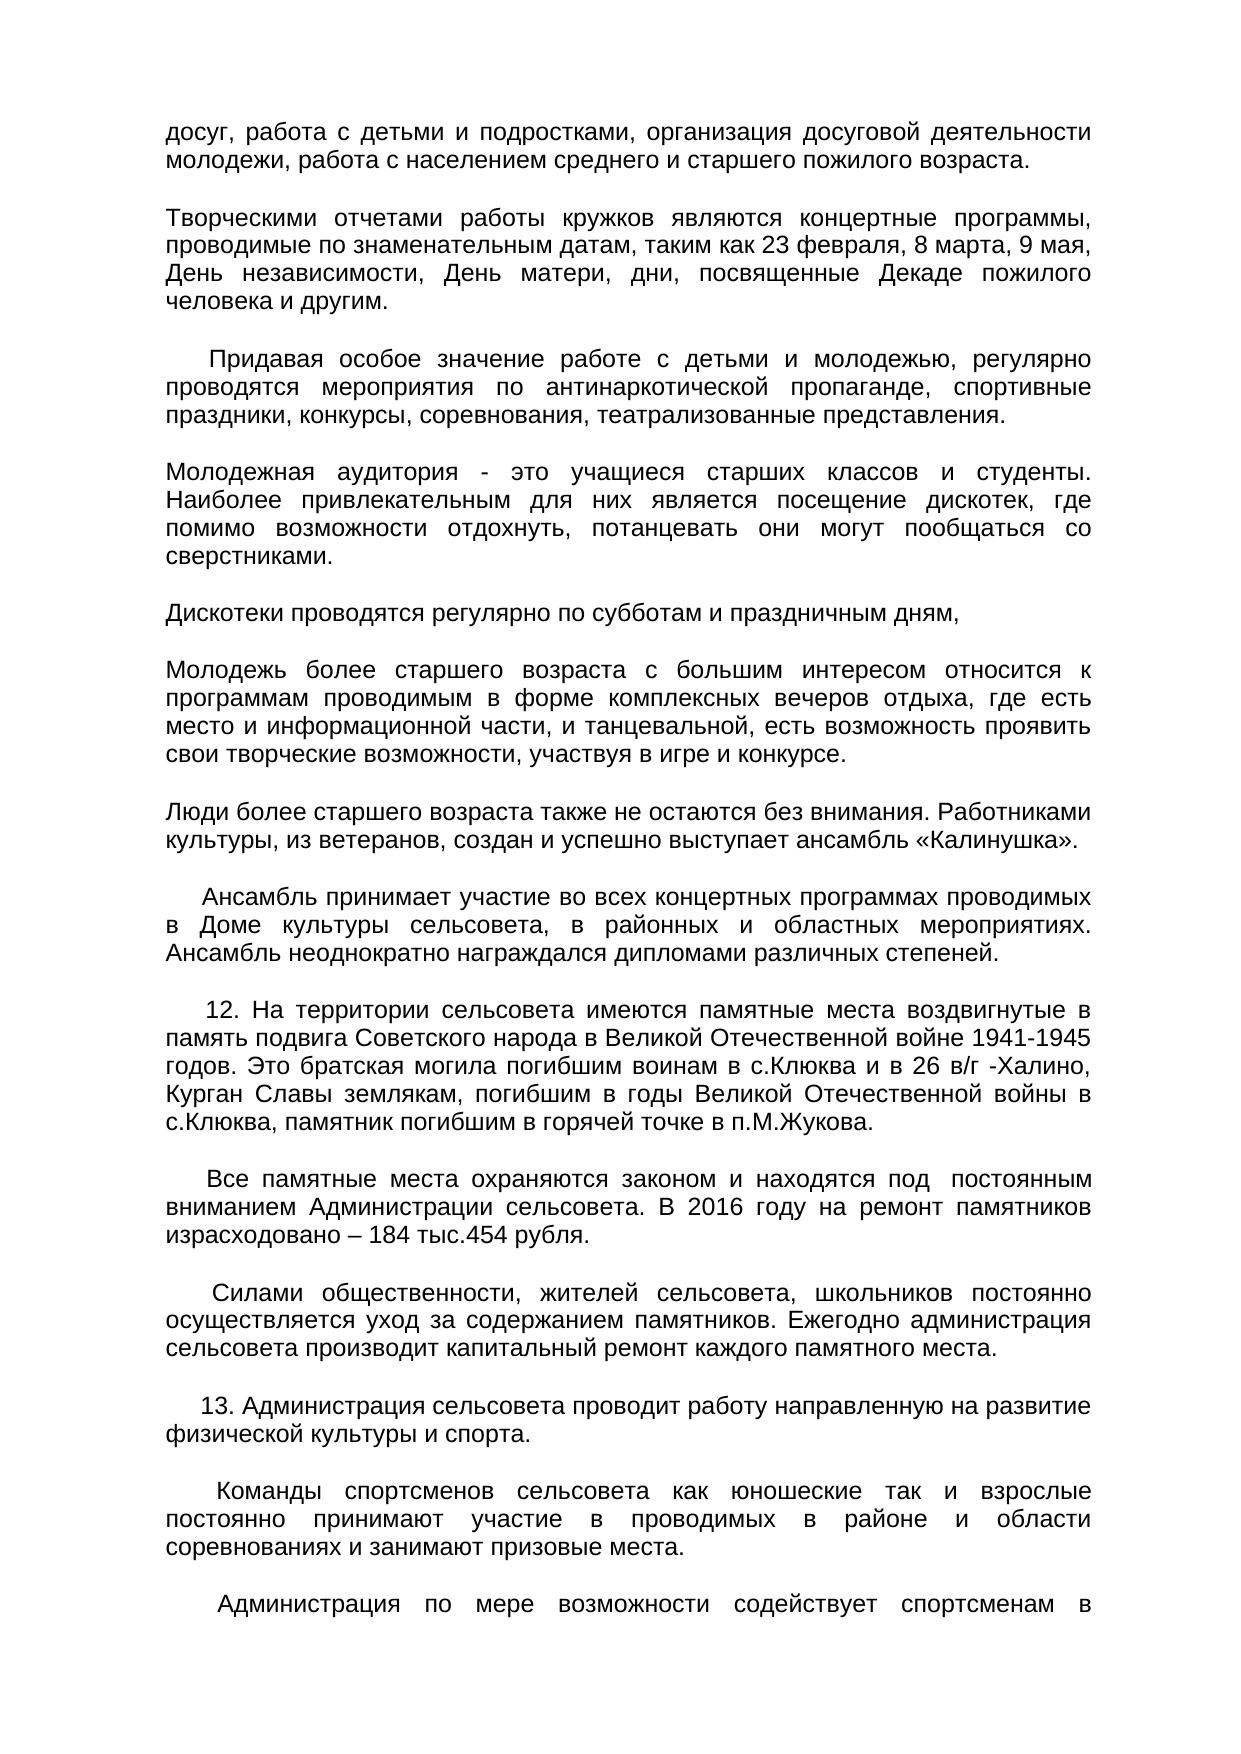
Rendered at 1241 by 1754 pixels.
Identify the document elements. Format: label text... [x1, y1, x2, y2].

text Ансамбль принимает участие во всех концертных программах проводимых в Доме культуры сельсовета, в районных и областных мероприятиях. Ансамбль неоднократно награждался дипломами различных степеней. [165, 883, 1093, 967]
text досуг, работа с детьми и подростками, организация досуговой деятельности молодежи, работа с населением среднего и старшего пожилого возраста. [165, 118, 1093, 174]
text Придавая особое значение работе с детьми и молодежью, регулярно проводятся мероприятия по антинаркотической пропаганде, спортивные праздники, конкурсы, соревнования, театрализованные представления. [165, 344, 1093, 428]
text Дискотеки проводятся регулярно по субботам и праздничным дням, [165, 599, 1093, 627]
text 12. На территории сельсовета имеются памятные места воздвигнутые в память подвига Советского народа в Великой Отечественной войне 1941-1945 годов. Это братская могила погибшим воинам в с.Клюква и в 26 в/г -Халино, Курган Славы землякам, погибшим в годы Великой Отечественной войны в с.Клюква, памятник погибшим в горячей точке в п.М.Жукова. [165, 996, 1093, 1136]
text Творческими отчетами работы кружков являются концертные программы, проводимые по знаменательным датам, таким как 23 февраля, 8 марта, 9 мая, День независимости, День матери, дни, посвященные Декаде пожилого человека и другим. [165, 203, 1093, 315]
text Администрация по мере возможности содействует спортсменам в [165, 1590, 1093, 1618]
text Все памятные места охраняются законом и находятся под постоянным вниманием Администрации сельсовета. В 2016 году на ремонт памятников израсходовано – 184 тыс.454 рубля. [165, 1165, 1093, 1249]
text Команды спортсменов сельсовета как юношеские так и взрослые постоянно принимают участие в проводимых в районе и области соревнованиях и занимают призовые места. [165, 1477, 1093, 1561]
text Люди более старшего возраста также не остаются без внимания. Работниками культуры, из ветеранов, создан и успешно выступает ансамбль «Калинушка». [165, 797, 1093, 853]
text Силами общественности, жителей сельсовета, школьников постоянно осуществляется уход за содержанием памятников. Ежегодно администрация сельсовета производит капитальный ремонт каждого памятного места. [165, 1278, 1093, 1362]
text Молодежь более старшего возраста с большим интересом относится к программам проводимым в форме комплексных вечеров отдыха, где есть место и информационной части, и танцевальной, есть возможность проявить свои творческие возможности, участвуя в игре и конкурсе. [165, 656, 1093, 768]
text Молодежная аудитория - это учащиеся старших классов и студенты. Наиболее привлекательным для них является посещение дискотек, где помимо возможности отдохнуть, потанцевать они могут пообщаться со сверстниками. [165, 458, 1093, 569]
text 13. Администрация сельсовета проводит работу направленную на развитие физической культуры и спорта. [165, 1392, 1093, 1447]
